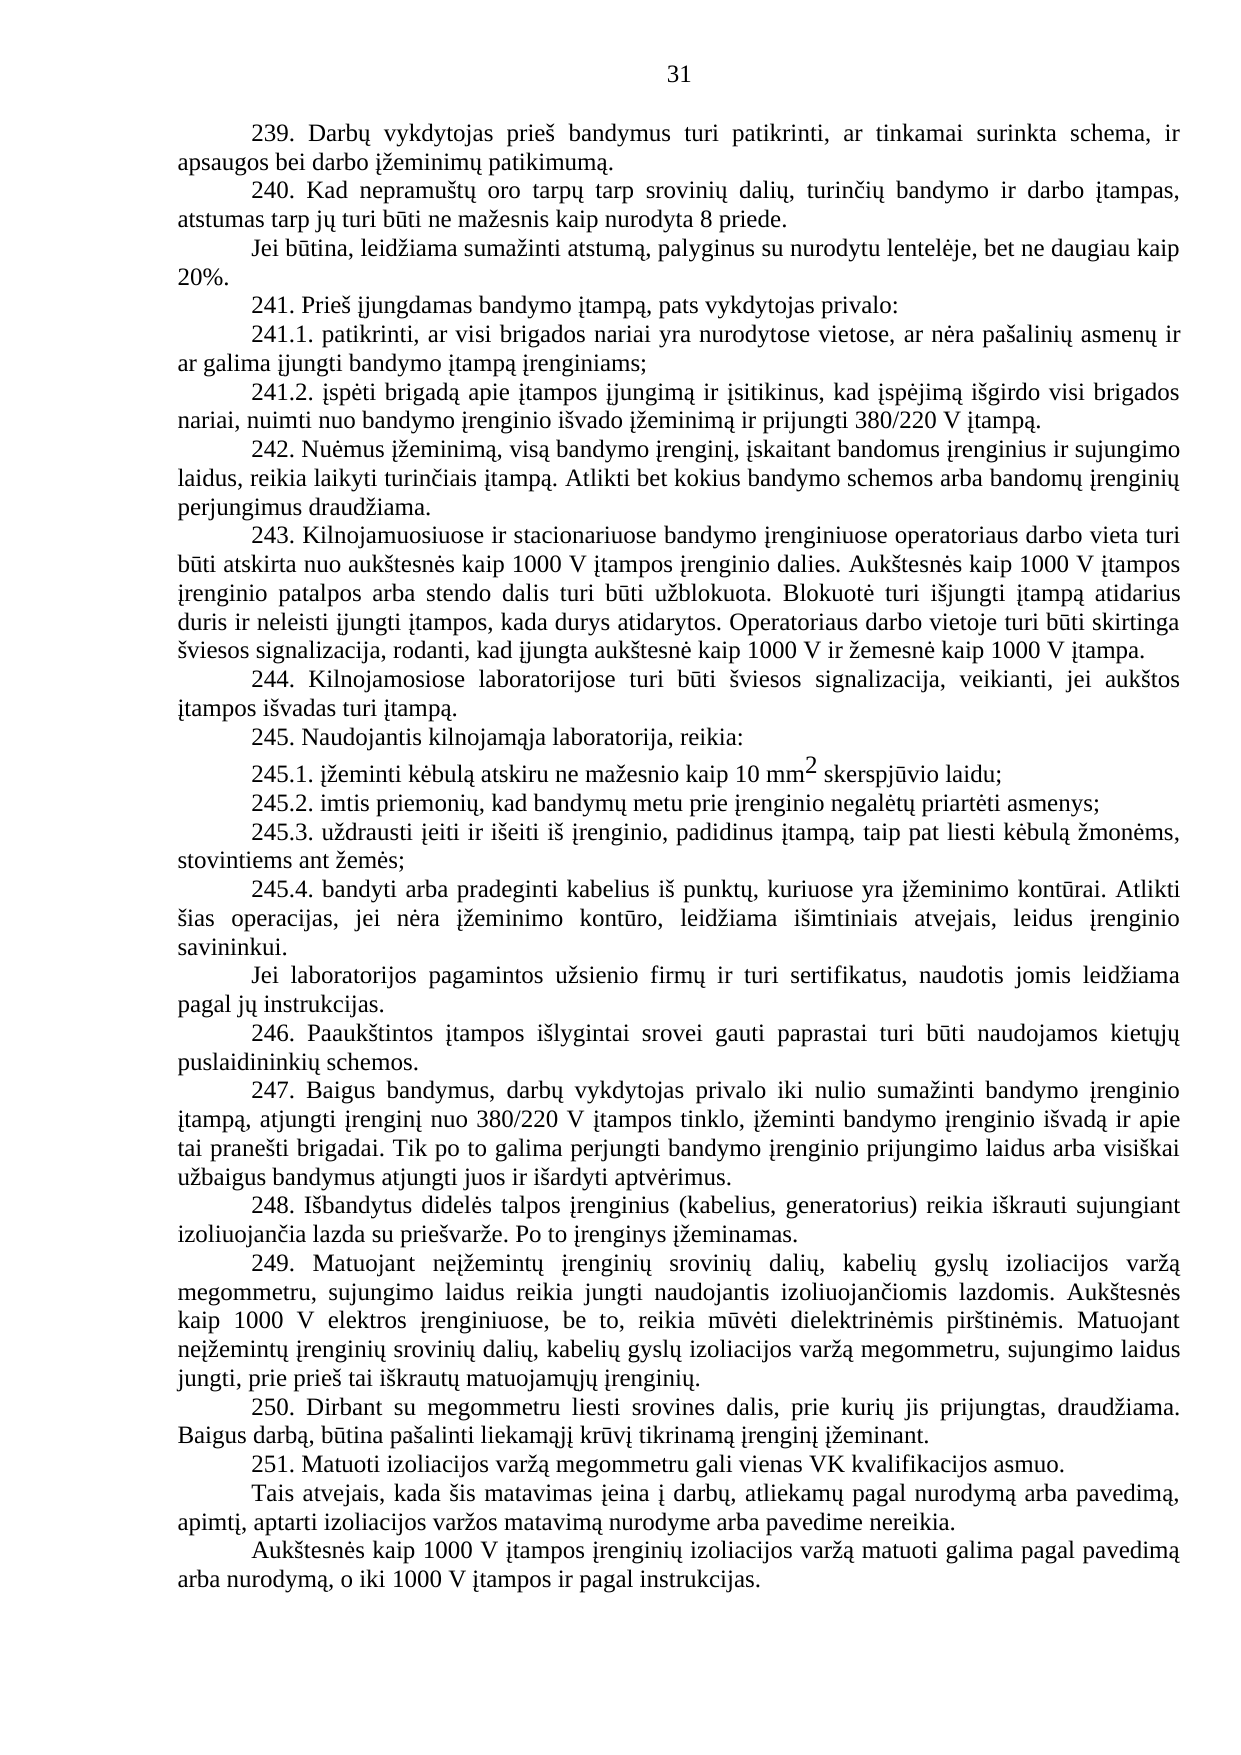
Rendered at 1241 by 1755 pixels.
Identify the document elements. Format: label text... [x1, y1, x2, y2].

text 239. Darbų vykdytojas prieš bandymus turi patikrinti, ar tinkamai surinkta schema, ir apsaugos bei darbo įžeminimų patikimumą. [177, 118, 1181, 176]
text 244. Kilnojamosiose laboratorijose turi būti šviesos signalizacija, veikianti, jei aukštos įtampos išvadas turi įtampą. [177, 664, 1181, 722]
text 245.1. įžeminti kėbulą atskiru ne mažesnio kaip 10 mm2 skerspjūvio laidu; [177, 751, 1181, 788]
text 251. Matuoti izoliacijos varžą megommetru gali vienas VK kvalifikacijos asmuo. [177, 1449, 1181, 1478]
text 241.2. įspėti brigadą apie įtampos įjungimą ir įsitikinus, kad įspėjimą išgirdo visi brigados nariai, nuimti nuo bandymo įrenginio išvado įžeminimą ir prijungti 380/220 V įtampą. [177, 377, 1181, 434]
text 245.3. uždrausti įeiti ir išeiti iš įrenginio, padidinus įtampą, taip pat liesti kėbulą žmonėms, stovintiems ant žemės; [177, 817, 1181, 874]
text 247. Baigus bandymus, darbų vykdytojas privalo iki nulio sumažinti bandymo įrenginio įtampą, atjungti įrenginį nuo 380/220 V įtampos tinklo, įžeminti bandymo įrenginio išvadą ir apie tai pranešti brigadai. Tik po to galima perjungti bandymo įrenginio prijungimo laidus arba visiškai užbaigus bandymus atjungti juos ir išardyti aptvėrimus. [177, 1075, 1181, 1190]
text 240. Kad nepramuštų oro tarpų tarp srovinių dalių, turinčių bandymo ir darbo įtampas, atstumas tarp jų turi būti ne mažesnis kaip nurodyta 8 priede. [177, 176, 1181, 233]
text 245. Naudojantis kilnojamąja laboratorija, reikia: [177, 722, 1181, 751]
text Tais atvejais, kada šis matavimas įeina į darbų, atliekamų pagal nurodymą arba pavedimą, apimtį, aptarti izoliacijos varžos matavimą nurodyme arba pavedime nereikia. [177, 1478, 1181, 1535]
text Jei būtina, leidžiama sumažinti atstumą, palyginus su nurodytu lentelėje, bet ne daugiau kaip 20%. [177, 233, 1181, 291]
text 245.4. bandyti arba pradeginti kabelius iš punktų, kuriuose yra įžeminimo kontūrai. Atlikti šias operacijas, jei nėra įžeminimo kontūro, leidžiama išimtiniais atvejais, leidus įrenginio savininkui. [177, 874, 1181, 960]
text 248. Išbandytus didelės talpos įrenginius (kabelius, generatorius) reikia iškrauti sujungiant izoliuojančia lazda su priešvarže. Po to įrenginys įžeminamas. [177, 1190, 1181, 1248]
text 241.1. patikrinti, ar visi brigados nariai yra nurodytose vietose, ar nėra pašalinių asmenų ir ar galima įjungti bandymo įtampą įrenginiams; [177, 319, 1181, 377]
text 249. Matuojant neįžemintų įrenginių srovinių dalių, kabelių gyslų izoliacijos varžą megommetru, sujungimo laidus reikia jungti naudojantis izoliuojančiomis lazdomis. Aukštesnės kaip 1000 V elektros įrenginiuose, be to, reikia mūvėti dielektrinėmis pirštinėmis. Matuojant neįžemintų įrenginių srovinių dalių, kabelių gyslų izoliacijos varžą megommetru, sujungimo laidus jungti, prie prieš tai iškrautų matuojamųjų įrenginių. [177, 1248, 1181, 1392]
text Jei laboratorijos pagamintos užsienio firmų ir turi sertifikatus, naudotis jomis leidžiama pagal jų instrukcijas. [177, 960, 1181, 1018]
text 243. Kilnojamuosiuose ir stacionariuose bandymo įrenginiuose operatoriaus darbo vieta turi būti atskirta nuo aukštesnės kaip 1000 V įtampos įrenginio dalies. Aukštesnės kaip 1000 V įtampos įrenginio patalpos arba stendo dalis turi būti užblokuota. Blokuotė turi išjungti įtampą atidarius duris ir neleisti įjungti įtampos, kada durys atidarytos. Operatoriaus darbo vietoje turi būti skirtinga šviesos signalizacija, rodanti, kad įjungta aukštesnė kaip 1000 V ir žemesnė kaip 1000 V įtampa. [177, 521, 1181, 664]
text 245.2. imtis priemonių, kad bandymų metu prie įrenginio negalėtų priartėti asmenys; [177, 788, 1181, 817]
text Aukštesnės kaip 1000 V įtampos įrenginių izoliacijos varžą matuoti galima pagal pavedimą arba nurodymą, o iki 1000 V įtampos ir pagal instrukcijas. [177, 1535, 1181, 1593]
text 246. Paaukštintos įtampos išlygintai srovei gauti paprastai turi būti naudojamos kietųjų puslaidininkių schemos. [177, 1018, 1181, 1075]
text 242. Nuėmus įžeminimą, visą bandymo įrenginį, įskaitant bandomus įrenginius ir sujungimo laidus, reikia laikyti turinčiais įtampą. Atlikti bet kokius bandymo schemos arba bandomų įrenginių perjungimus draudžiama. [177, 434, 1181, 521]
text 241. Prieš įjungdamas bandymo įtampą, pats vykdytojas privalo: [177, 291, 1181, 319]
text 250. Dirbant su megommetru liesti srovines dalis, prie kurių jis prijungtas, draudžiama. Baigus darbą, būtina pašalinti liekamąjį krūvį tikrinamą įrenginį įžeminant. [177, 1392, 1181, 1449]
